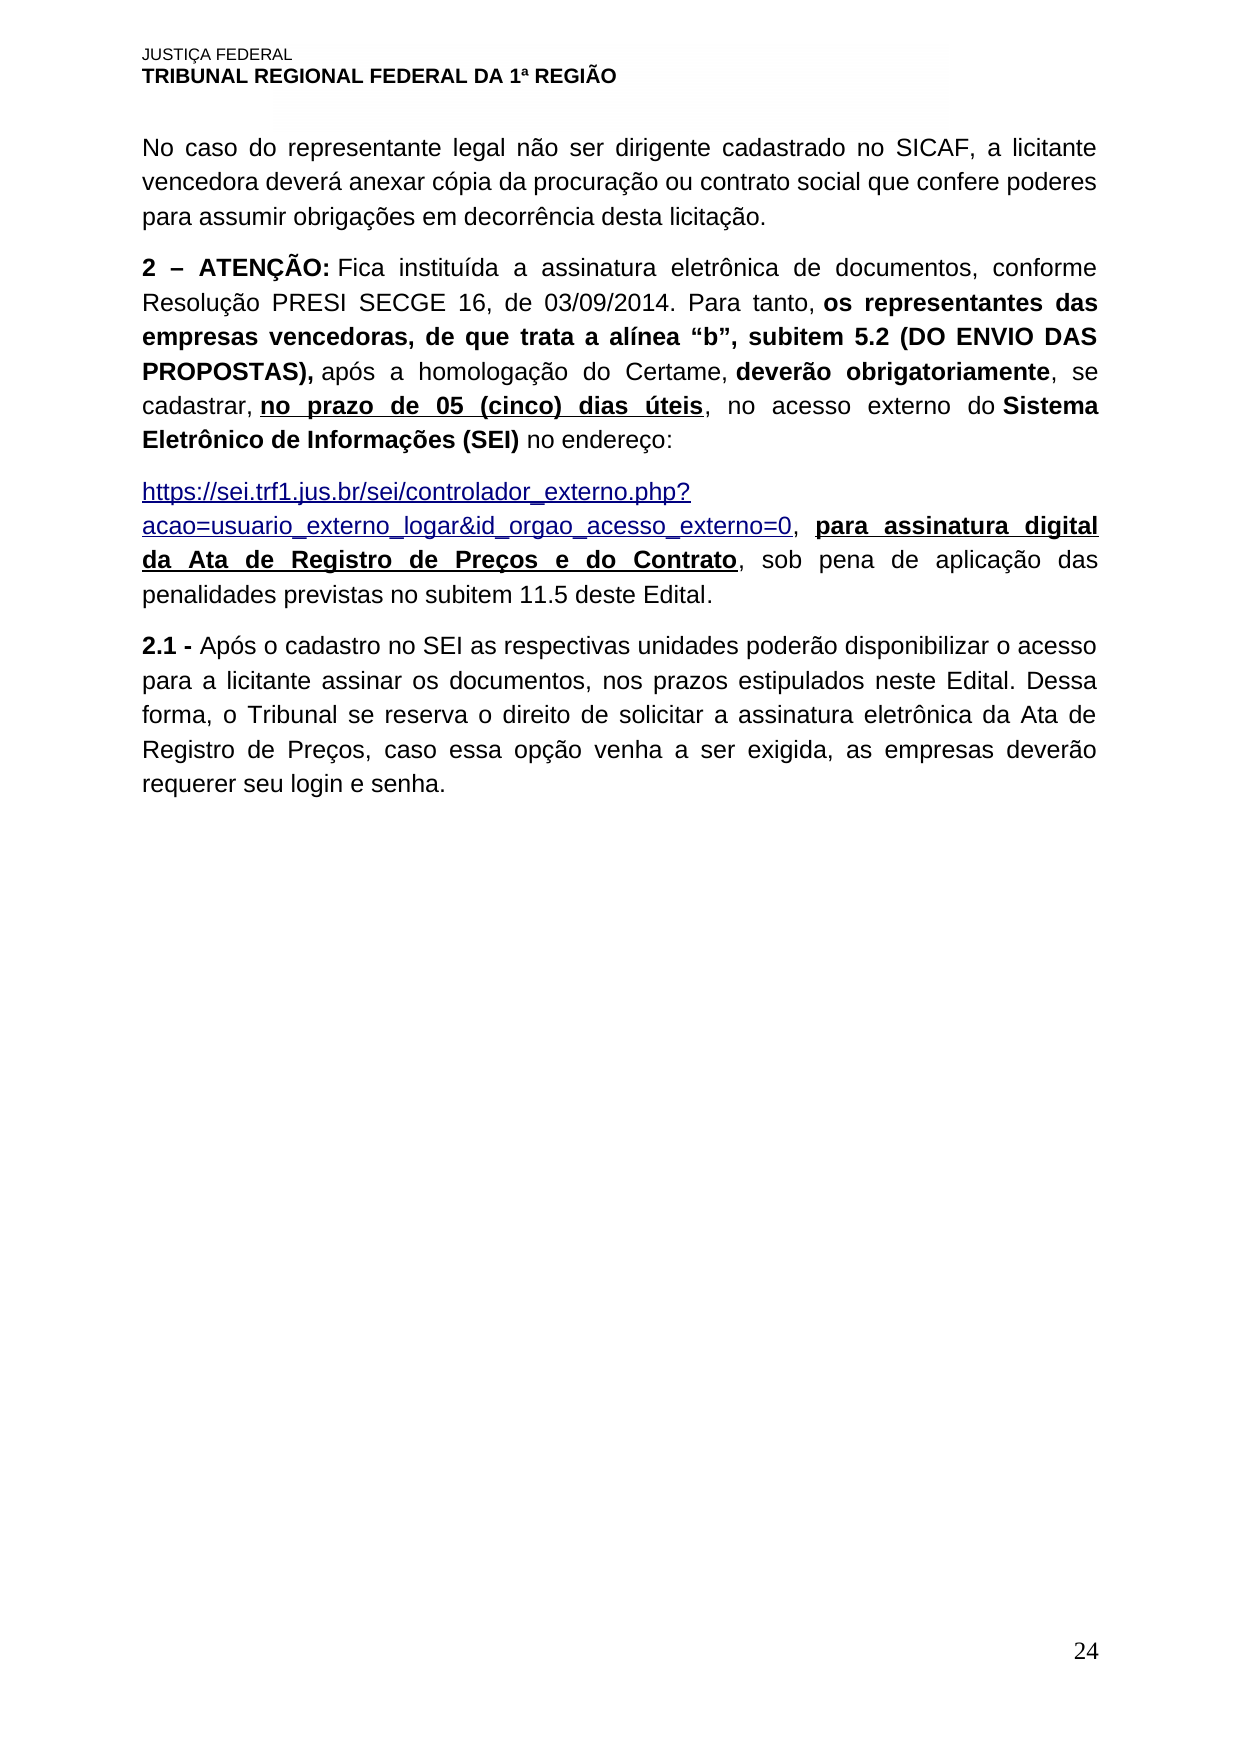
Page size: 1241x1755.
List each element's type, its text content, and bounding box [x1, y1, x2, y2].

text https://sei.trf1.jus.br/sei/controlador_externo.php?acao=usuario_externo_logar&id_orgao_acesso_externo=0, para assinatura digital da Ata de Registro de Preços e do Contrato, sob pena de aplicação das penalidades previstas no subitem 11.5 deste Edital. [142, 477, 1098, 609]
text No caso do representante legal não ser dirigente cadastrado no SICAF, a licitante vencedora deverá anexar cópia da procuração ou contrato social que confere poderes para assumir obrigações em decorrência desta licitação. [142, 133, 1098, 231]
text 2 – ATENÇÃO: Fica instituída a assinatura eletrônica de documentos, conforme Resolução PRESI SECGE 16, de 03/09/2014. Para tanto, os representantes das empresas vencedoras, de que trata a alínea “b”, subitem 5.2 (DO ENVIO DAS PROPOSTAS), após a homologação do Certame, deverão obrigatoriamente, se cadastrar, no prazo de 05 (cinco) dias úteis, no acesso externo do Sistema Eletrônico de Informações (SEI) no endereço: [142, 253, 1098, 454]
text 2.1 - Após o cadastro no SEI as respectivas unidades poderão disponibilizar o acesso para a licitante assinar os documentos, nos prazos estipulados neste Edital. Dessa forma, o Tribunal se reserva o direito de solicitar a assinatura eletrônica da Ata de Registro de Preços, caso essa opção venha a ser exigida, as empresas deverão requerer seu login e senha. [142, 631, 1098, 798]
